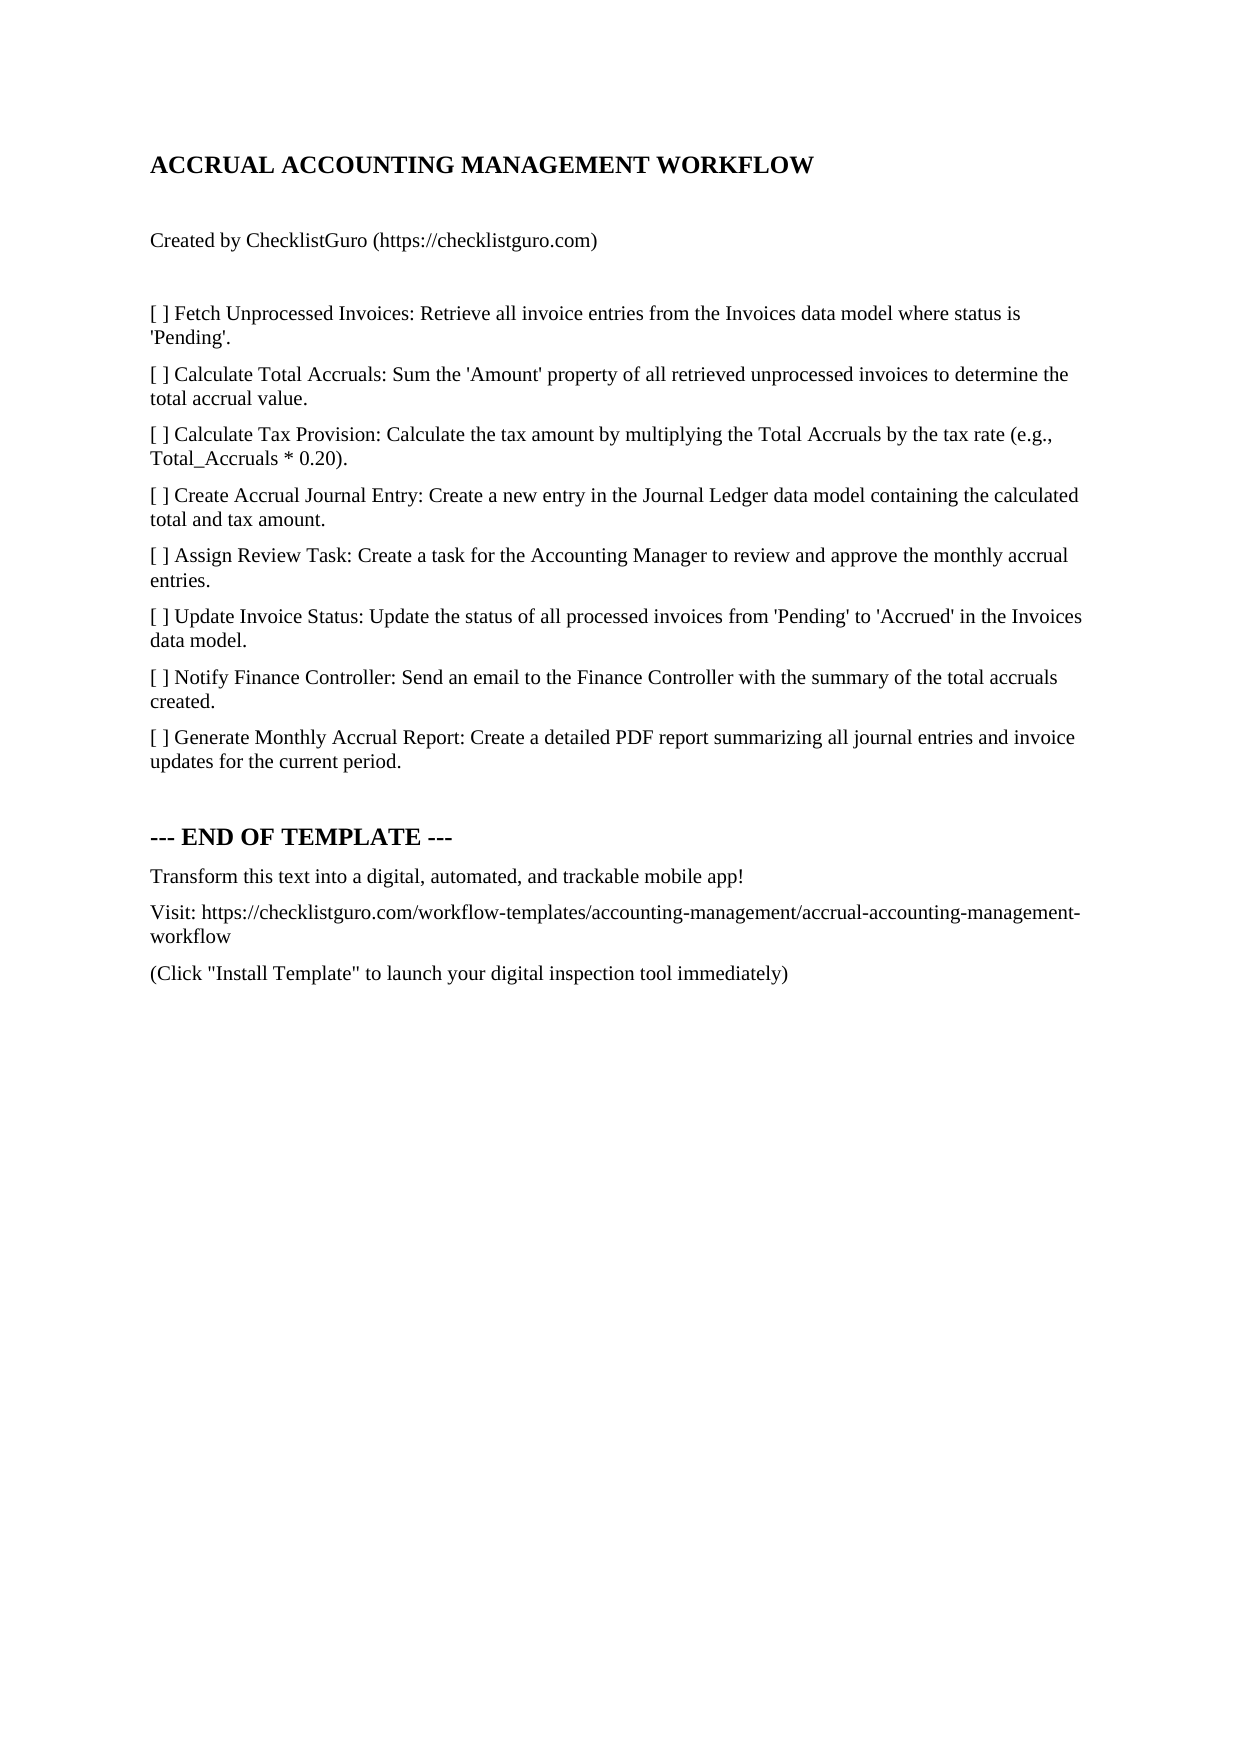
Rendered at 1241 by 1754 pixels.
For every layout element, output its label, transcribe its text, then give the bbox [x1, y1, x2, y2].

text [ ] Assign Review Task: Create a task for the Accounting Manager to review and approve the monthly accrual entries. [150, 543, 1090, 592]
text [ ] Calculate Total Accruals: Sum the 'Amount' property of all retrieved unprocessed invoices to determine the total accrual value. [150, 362, 1090, 410]
text (Click "Install Template" to launch your digital inspection tool immediately) [150, 961, 1090, 985]
text [ ] Calculate Tax Provision: Calculate the tax amount by multiplying the Total Accruals by the tax rate (e.g., Total_Accruals * 0.20). [150, 422, 1090, 470]
text --- END OF TEMPLATE --- [150, 822, 1090, 851]
text Visit: https://checklistguro.com/workflow-templates/accounting-management/accrual-accounting-management-workflow [150, 900, 1090, 948]
text [ ] Notify Finance Controller: Send an email to the Finance Controller with the summary of the total accruals created. [150, 665, 1090, 713]
text Transform this text into a digital, automated, and trackable mobile app! [150, 864, 1090, 888]
text [ ] Fetch Unprocessed Invoices: Retrieve all invoice entries from the Invoices data model where status is 'Pending'. [150, 301, 1090, 349]
text [ ] Update Invoice Status: Update the status of all processed invoices from 'Pending' to 'Accrued' in the Invoices data model. [150, 604, 1090, 652]
text [ ] Create Accrual Journal Entry: Create a new entry in the Journal Ledger data model containing the calculated total and tax amount. [150, 483, 1090, 531]
text ACCRUAL ACCOUNTING MANAGEMENT WORKFLOW [150, 150, 1090, 179]
text [ ] Generate Monthly Accrual Report: Create a detailed PDF report summarizing all journal entries and invoice updates for the current period. [150, 725, 1090, 773]
text Created by ChecklistGuro (https://checklistguro.com) [150, 228, 1090, 252]
